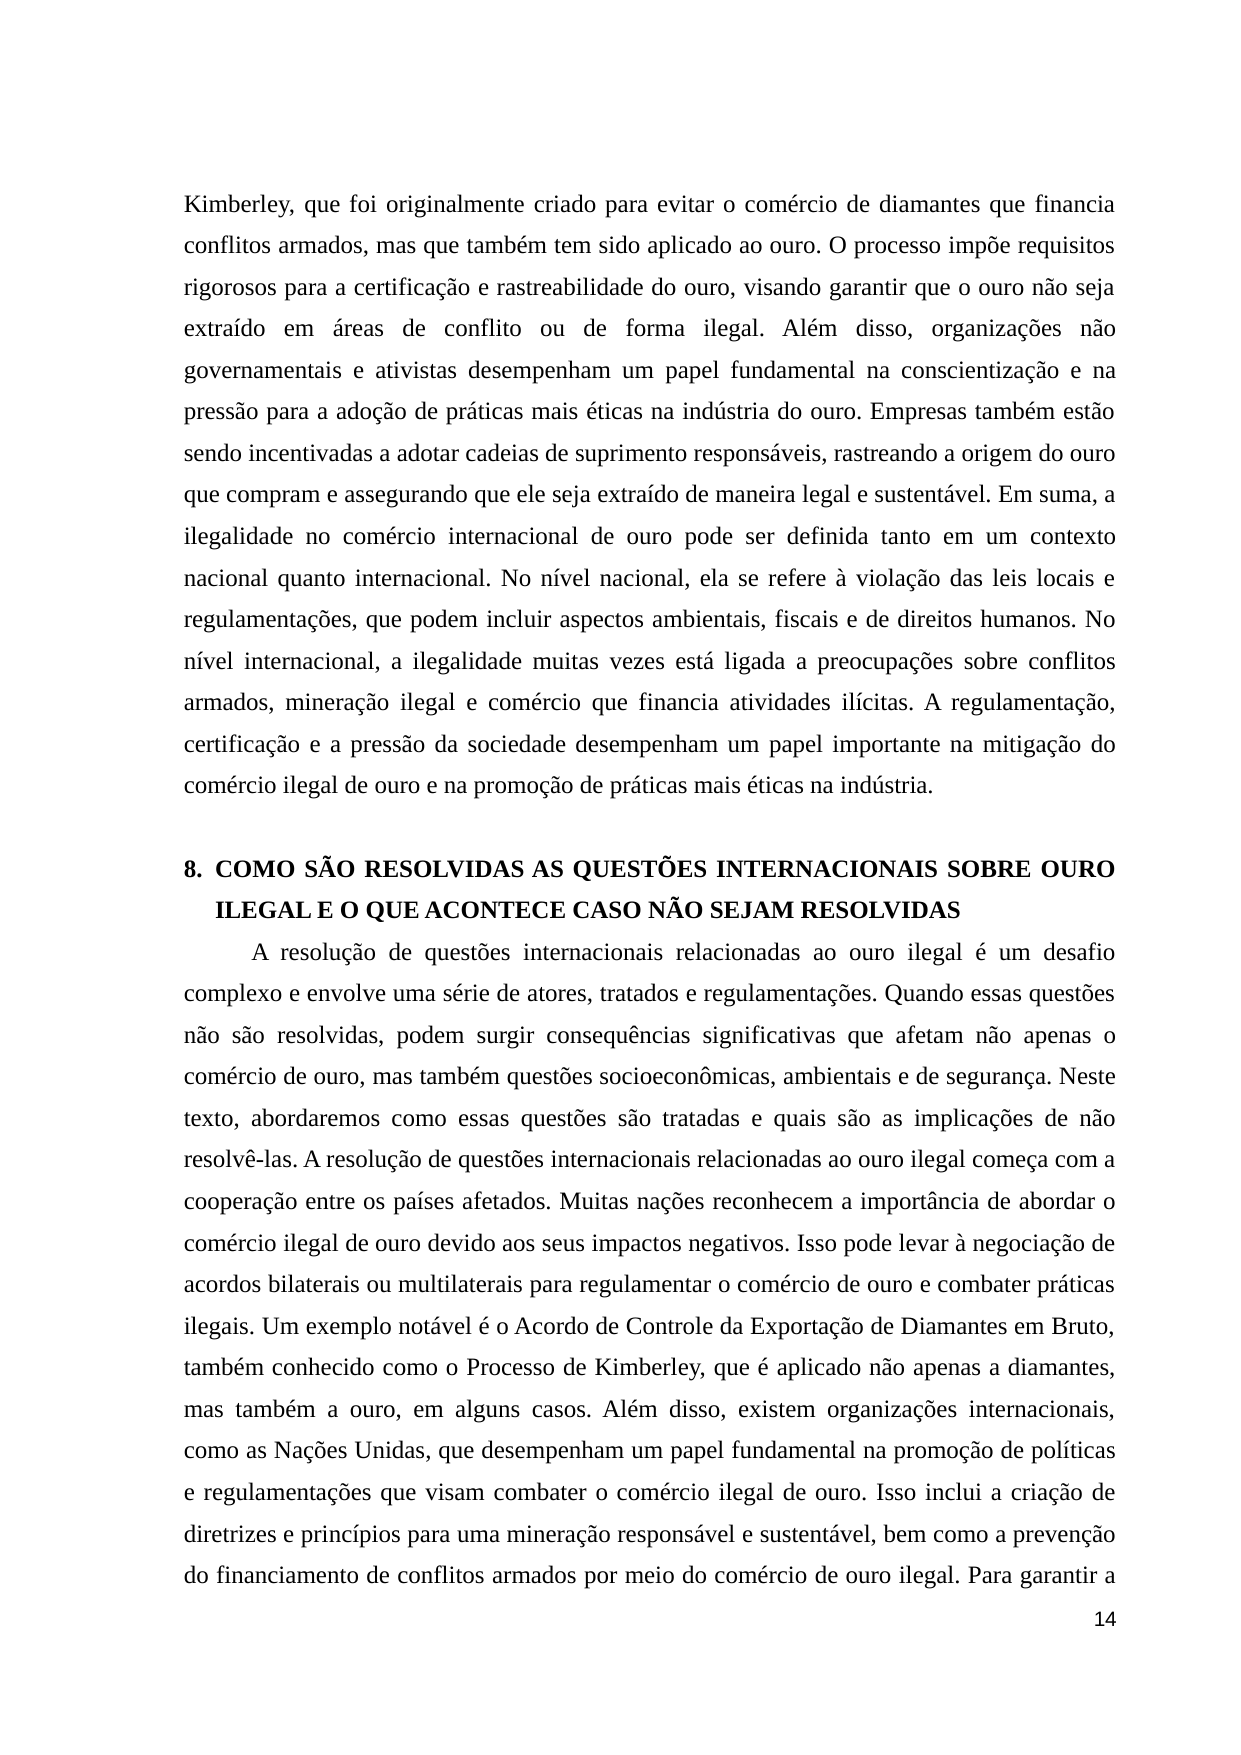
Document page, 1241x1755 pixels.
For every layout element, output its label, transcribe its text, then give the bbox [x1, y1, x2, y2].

text Kimberley, que foi originalmente criado para evitar o comércio de diamantes que financia conflitos armados, mas que também tem sido aplicado ao ouro. O processo impõe requisitos rigorosos para a certificação e rastreabilidade do ouro, visando garantir que o ouro não seja extraído em áreas de conflito ou de forma ilegal. Além disso, organizações não governamentais e ativistas desempenham um papel fundamental na conscientização e na pressão para a adoção de práticas mais éticas na indústria do ouro. Empresas também estão sendo incentivadas a adotar cadeias de suprimento responsáveis, rastreando a origem do ouro que compram e assegurando que ele seja extraído de maneira legal e sustentável. Em suma, a ilegalidade no comércio internacional de ouro pode ser definida tanto em um contexto nacional quanto internacional. No nível nacional, ela se refere à violação das leis locais e regulamentações, que podem incluir aspectos ambientais, fiscais e de direitos humanos. No nível internacional, a ilegalidade muitas vezes está ligada a preocupações sobre conflitos armados, mineração ilegal e comércio que financia atividades ilícitas. A regulamentação, certificação e a pressão da sociedade desempenham um papel importante na mitigação do comércio ilegal de ouro e na promoção de práticas mais éticas na indústria. [177, 183, 1123, 799]
text A resolução de questões internacionais relacionadas ao ouro ilegal é um desafio complexo e envolve uma série de atores, tratados e regulamentações. Quando essas questões não são resolvidas, podem surgir consequências significativas que afetam não apenas o comércio de ouro, mas também questões socioeconômicas, ambientais e de segurança. Neste texto, abordaremos como essas questões são tratadas e quais são as implicações de não resolvê-las. A resolução de questões internacionais relacionadas ao ouro ilegal começa com a cooperação entre os países afetados. Muitas nações reconhecem a importância de abordar o comércio ilegal de ouro devido aos seus impactos negativos. Isso pode levar à negociação de acordos bilaterais ou multilaterais para regulamentar o comércio de ouro e combater práticas ilegais. Um exemplo notável é o Acordo de Controle da Exportação de Diamantes em Bruto, também conhecido como o Processo de Kimberley, que é aplicado não apenas a diamantes, mas também a ouro, em alguns casos. Além disso, existem organizações internacionais, como as Nações Unidas, que desempenham um papel fundamental na promoção de políticas e regulamentações que visam combater o comércio ilegal de ouro. Isso inclui a criação de diretrizes e princípios para uma mineração responsável e sustentável, bem como a prevenção do financiamento de conflitos armados por meio do comércio de ouro ilegal. Para garantir a [177, 932, 1123, 1595]
list COMO SÃO RESOLVIDAS AS QUESTÕES INTERNACIONAIS SOBRE OURO ILEGAL E O QUE ACONTECE CASO NÃO SEJAM RESOLVIDAS [177, 848, 1123, 924]
